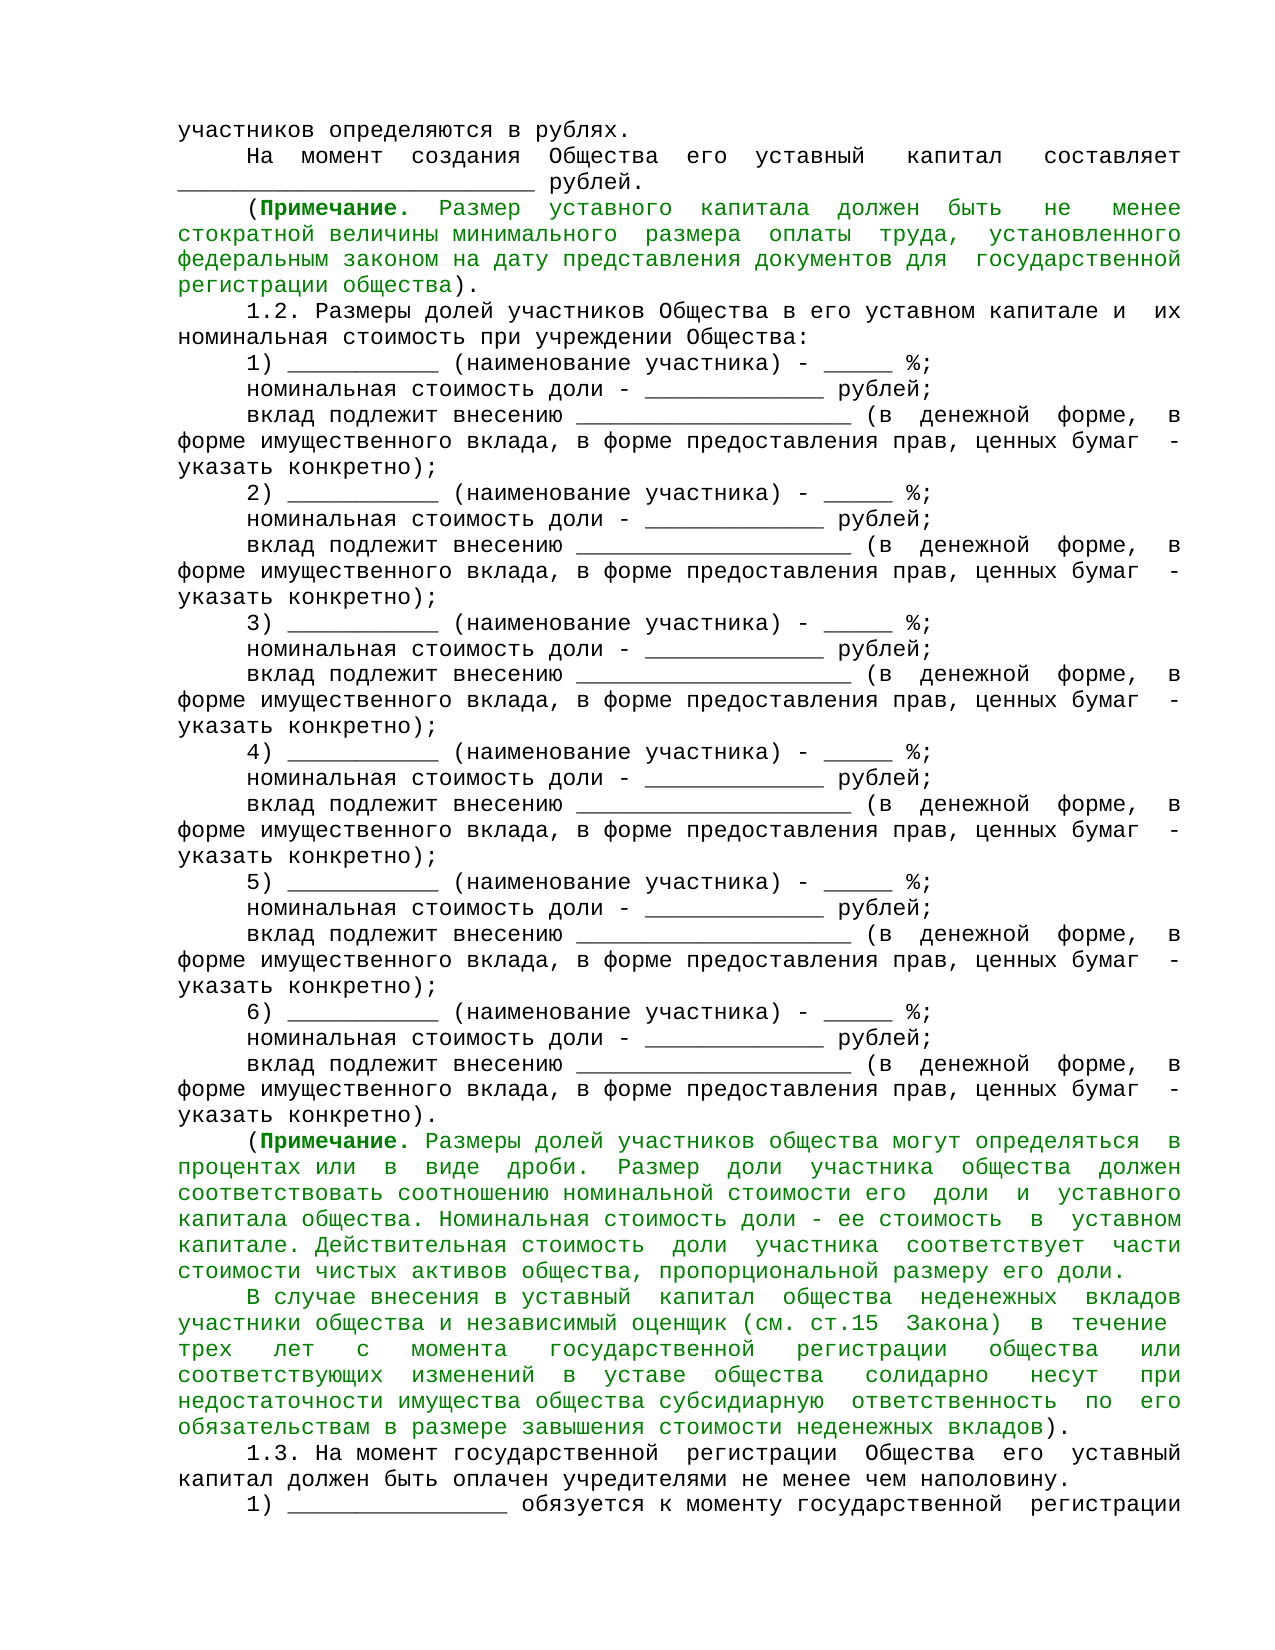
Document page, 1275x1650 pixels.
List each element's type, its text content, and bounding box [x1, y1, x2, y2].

text 1) ________________ обязуется к моменту государственной регистрации [177, 1493, 1186, 1519]
text соответствовать соотношению номинальной стоимости его доли и уставного [177, 1182, 1186, 1207]
text 6) ___________ (наименование участника) - _____ %; [177, 1000, 1186, 1026]
text 4) ___________ (наименование участника) - _____ %; [177, 741, 1186, 767]
text вклад подлежит внесению ____________________ (в денежной форме, в [177, 533, 1186, 559]
text номинальная стоимость доли - _____________ рублей; [177, 896, 1186, 922]
text указать конкретно); [177, 974, 1186, 1000]
text форме имущественного вклада, в форме предоставления прав, ценных бумаг - [177, 818, 1186, 844]
text 2) ___________ (наименование участника) - _____ %; [177, 481, 1186, 507]
text капитале. Действительная стоимость доли участника соответствует части [177, 1233, 1186, 1259]
text вклад подлежит внесению ____________________ (в денежной форме, в [177, 792, 1186, 818]
text регистрации общества). [177, 274, 1186, 300]
text номинальная стоимость доли - _____________ рублей; [177, 507, 1186, 533]
text 1.3. На момент государственной регистрации Общества его уставный [177, 1441, 1186, 1467]
text На момент создания Общества его уставный капитал составляет [177, 144, 1186, 170]
text номинальная стоимость доли - _____________ рублей; [177, 377, 1186, 403]
text вклад подлежит внесению ____________________ (в денежной форме, в [177, 1052, 1186, 1078]
text форме имущественного вклада, в форме предоставления прав, ценных бумаг - [177, 1078, 1186, 1104]
text федеральным законом на дату представления документов для государственной [177, 248, 1186, 274]
text 3) ___________ (наименование участника) - _____ %; [177, 611, 1186, 637]
text указать конкретно). [177, 1104, 1186, 1130]
text участников определяются в рублях. [177, 118, 1186, 144]
text 5) ___________ (наименование участника) - _____ %; [177, 870, 1186, 896]
text 1) ___________ (наименование участника) - _____ %; [177, 352, 1186, 377]
text трех лет с момента государственной регистрации общества или [177, 1337, 1186, 1363]
text __________________________ рублей. [177, 170, 1186, 196]
text 1.2. Размеры долей участников Общества в его уставном капитале и их [177, 300, 1186, 326]
text форме имущественного вклада, в форме предоставления прав, ценных бумаг - [177, 559, 1186, 585]
text (Примечание. Размер уставного капитала должен быть не менее [177, 196, 1186, 222]
text указать конкретно); [177, 715, 1186, 741]
text указать конкретно); [177, 585, 1186, 611]
text номинальная стоимость доли - _____________ рублей; [177, 1026, 1186, 1052]
text номинальная стоимость при учреждении Общества: [177, 326, 1186, 352]
text номинальная стоимость доли - _____________ рублей; [177, 637, 1186, 663]
text стоимости чистых активов общества, пропорциональной размеру его доли. [177, 1259, 1186, 1285]
text (Примечание. Размеры долей участников общества могут определяться в [177, 1130, 1186, 1156]
text стократной величины минимального размера оплаты труда, установленного [177, 222, 1186, 248]
text капитала общества. Номинальная стоимость доли - ее стоимость в уставном [177, 1207, 1186, 1233]
text В случае внесения в уставный капитал общества неденежных вкладов [177, 1285, 1186, 1311]
text вклад подлежит внесению ____________________ (в денежной форме, в [177, 403, 1186, 429]
text номинальная стоимость доли - _____________ рублей; [177, 767, 1186, 792]
text соответствующих изменений в уставе общества солидарно несут при [177, 1363, 1186, 1389]
text недостаточности имущества общества субсидиарную ответственность по его [177, 1389, 1186, 1415]
text процентах или в виде дроби. Размер доли участника общества должен [177, 1156, 1186, 1182]
text указать конкретно); [177, 455, 1186, 481]
text обязательствам в размере завышения стоимости неденежных вкладов). [177, 1415, 1186, 1441]
text участники общества и независимый оценщик (см. ст.15 Закона) в течение [177, 1311, 1186, 1337]
text вклад подлежит внесению ____________________ (в денежной форме, в [177, 663, 1186, 689]
text вклад подлежит внесению ____________________ (в денежной форме, в [177, 922, 1186, 948]
text указать конкретно); [177, 844, 1186, 870]
text капитал должен быть оплачен учредителями не менее чем наполовину. [177, 1467, 1186, 1493]
text форме имущественного вклада, в форме предоставления прав, ценных бумаг - [177, 948, 1186, 974]
text форме имущественного вклада, в форме предоставления прав, ценных бумаг - [177, 689, 1186, 715]
text форме имущественного вклада, в форме предоставления прав, ценных бумаг - [177, 429, 1186, 455]
